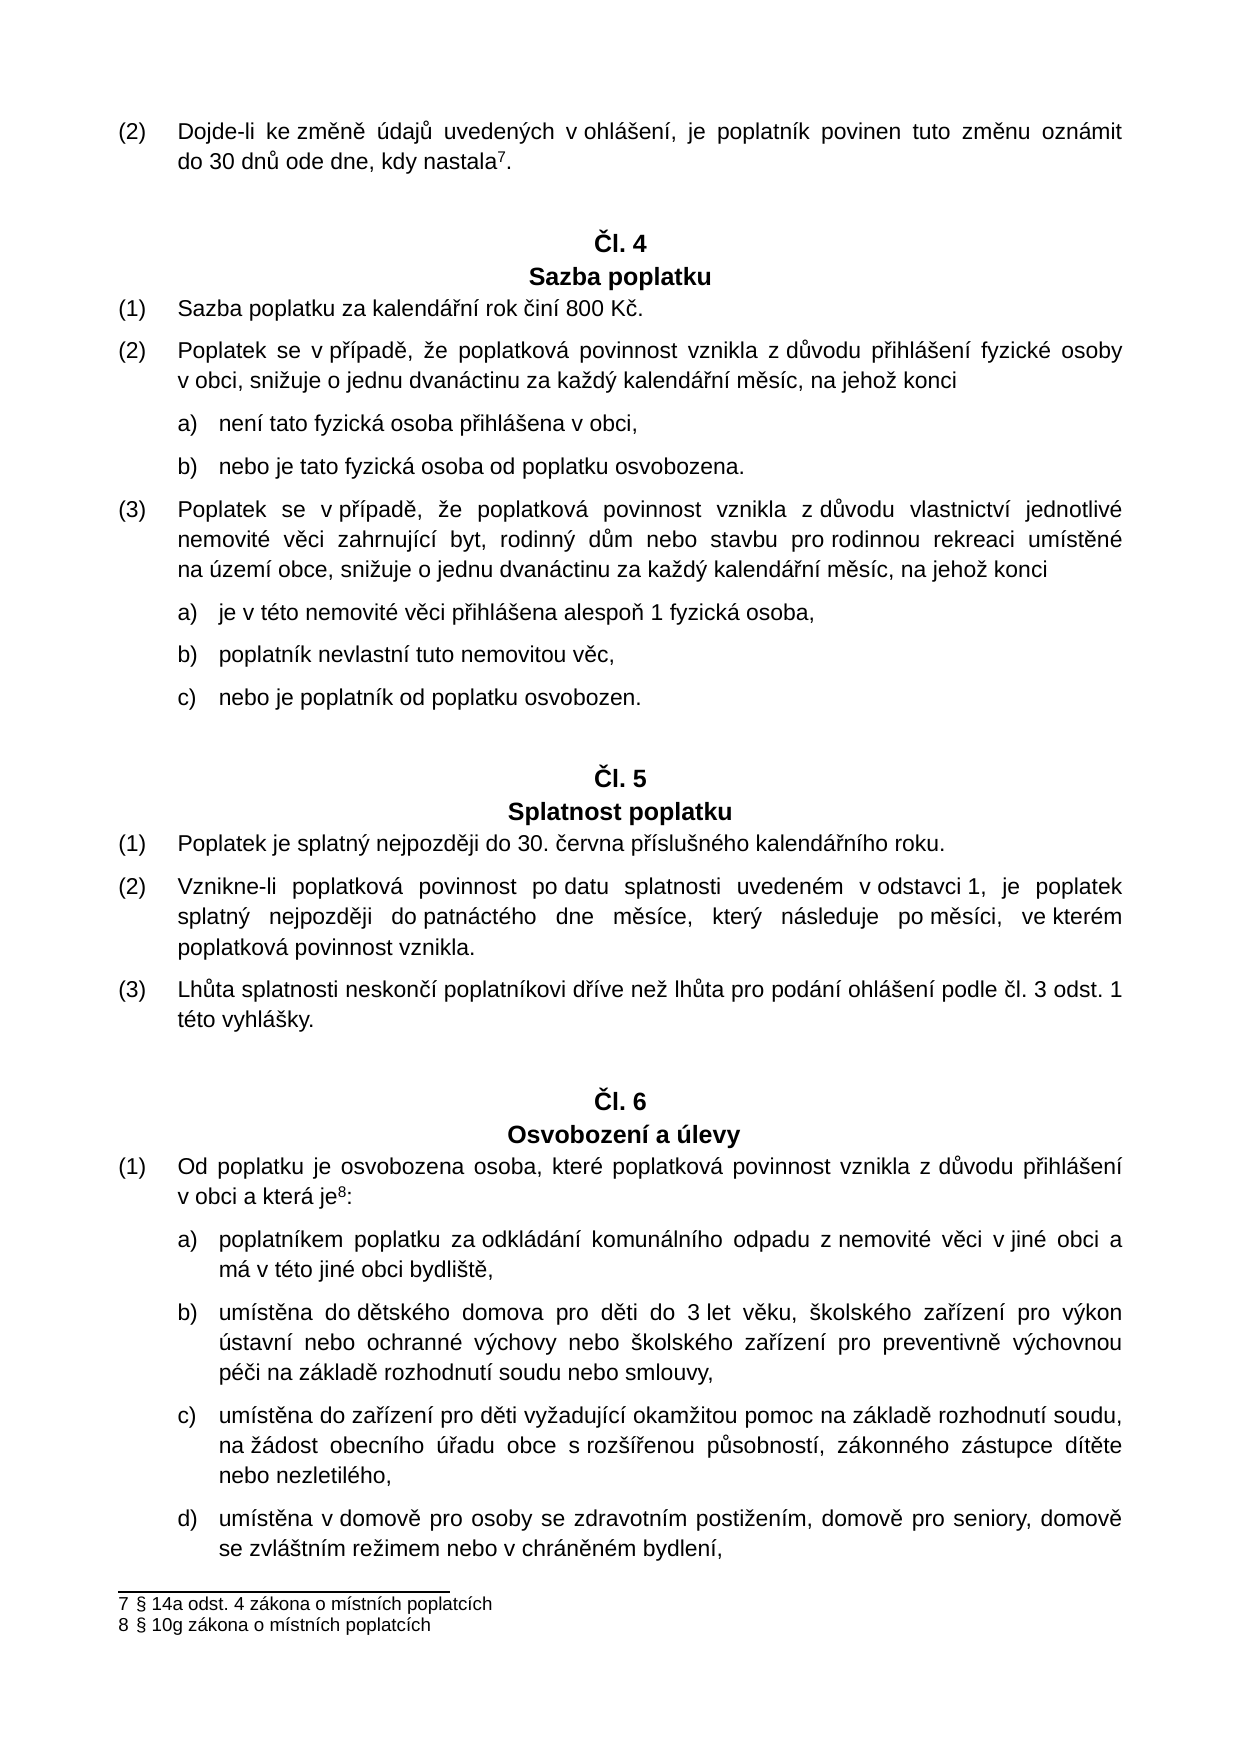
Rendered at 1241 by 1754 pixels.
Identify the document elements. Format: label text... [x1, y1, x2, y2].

list nebo je poplatník od poplatku osvobozen. [177, 684, 1122, 711]
list § 14a odst. 4 zákona o místních poplatcích [118, 1592, 1122, 1614]
subtitle Čl. 6 Osvobození a úlevy [118, 1087, 1122, 1148]
subtitle Čl. 5 Splatnost poplatku [118, 764, 1122, 826]
list umístěna do dětského domova pro děti do 3 let věku, školského zařízení pro výkon ústavní nebo ochranné výchovy nebo školského zařízení pro preventivně výchovnou péči na základě rozhodnutí soudu nebo smlouvy, [177, 1298, 1122, 1385]
list Poplatek se v případě, že poplatková povinnost vznikla z důvodu přihlášení fyzické osoby v obci, snižuje o jednu dvanáctinu za každý kalendářní měsíc, na jehož konci [118, 337, 1122, 394]
subtitle Čl. 4 Sazba poplatku [118, 228, 1122, 290]
list nebo je tato fyzická osoba od poplatku osvobozena. [177, 453, 1122, 479]
list poplatníkem poplatku za odkládání komunálního odpadu z nemovité věci v jiné obci a má v této jiné obci bydliště, [177, 1226, 1122, 1282]
list Lhůta splatnosti neskončí poplatníkovi dříve než lhůta pro podání ohlášení podle čl. 3 odst. 1 této vyhlášky. [118, 976, 1122, 1033]
list Vznikne-li poplatková povinnost po datu splatnosti uvedeném v odstavci 1, je poplatek splatný nejpozději do patnáctého dne měsíce, který následuje po měsíci, ve kterém poplatková povinnost vznikla. [118, 873, 1122, 960]
list Poplatek je splatný nejpozději do 30. června příslušného kalendářního roku. [118, 830, 1122, 857]
list poplatník nevlastní tuto nemovitou věc, [177, 641, 1122, 668]
list § 10g zákona o místních poplatcích [118, 1614, 1122, 1635]
list umístěna v domově pro osoby se zdravotním postižením, domově pro seniory, domově se zvláštním režimem nebo v chráněném bydlení, [177, 1505, 1122, 1561]
list Poplatek se v případě, že poplatková povinnost vznikla z důvodu vlastnictví jednotlivé nemovité věci zahrnující byt, rodinný dům nebo stavbu pro rodinnou rekreaci umístěné na území obce, snižuje o jednu dvanáctinu za každý kalendářní měsíc, na jehož konci [118, 496, 1122, 582]
list je v této nemovité věci přihlášena alespoň 1 fyzická osoba, [177, 599, 1122, 625]
list Dojde-li ke změně údajů uvedených v ohlášení, je poplatník povinen tuto změnu oznámit do 30 dnů ode dne, kdy nastala. [118, 118, 1122, 175]
list umístěna do zařízení pro děti vyžadující okamžitou pomoc na základě rozhodnutí soudu, na žádost obecního úřadu obce s rozšířenou působností, zákonného zástupce dítěte nebo nezletilého, [177, 1402, 1122, 1488]
list Od poplatku je osvobozena osoba, které poplatková povinnost vznikla z důvodu přihlášení v obci a která je: [118, 1153, 1122, 1209]
list Sazba poplatku za kalendářní rok činí 800 Kč. [118, 294, 1122, 321]
list není tato fyzická osoba přihlášena v obci, [177, 410, 1122, 437]
